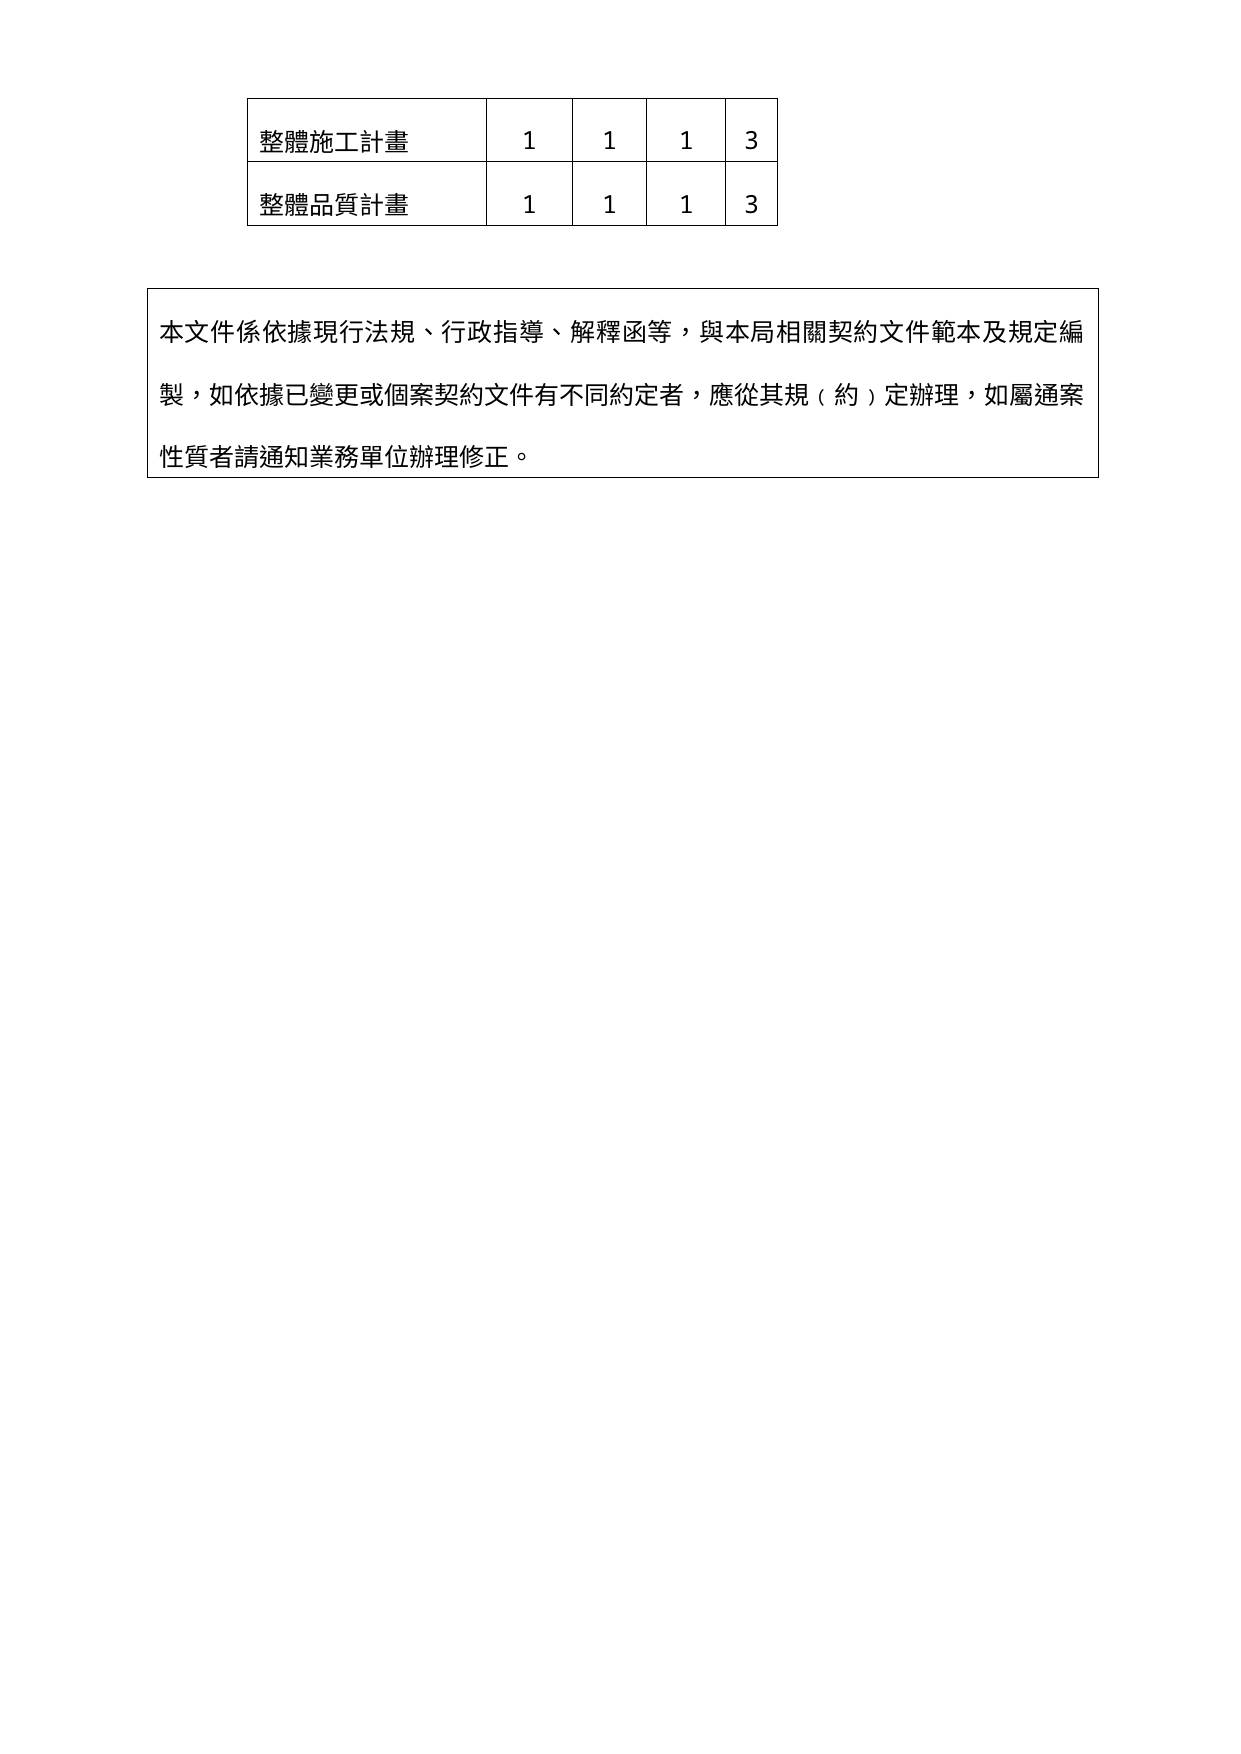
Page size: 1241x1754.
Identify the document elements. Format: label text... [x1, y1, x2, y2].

table_cell 1 [573, 99, 646, 161]
table_cell 1 [647, 162, 725, 224]
table_cell 1 [487, 99, 572, 161]
table_cell 1 [573, 162, 646, 224]
table_cell 1 [647, 99, 725, 161]
table_cell 整體施工計畫 [248, 99, 486, 161]
table_cell 整體品質計畫 [248, 162, 486, 224]
table_cell 3 [726, 162, 777, 224]
table_cell 1 [487, 162, 572, 224]
table_cell 3 [726, 99, 777, 161]
table_header 本文件係依據現行法規、行政指導、解釋函等，與本局相關契約文件範本及規定編製，如依據已變更或個案契約文件有不同約定者，應從其規﹙約﹚定辦理，如屬通案性質者請通知業務單位辦理修正。 [148, 289, 1098, 477]
